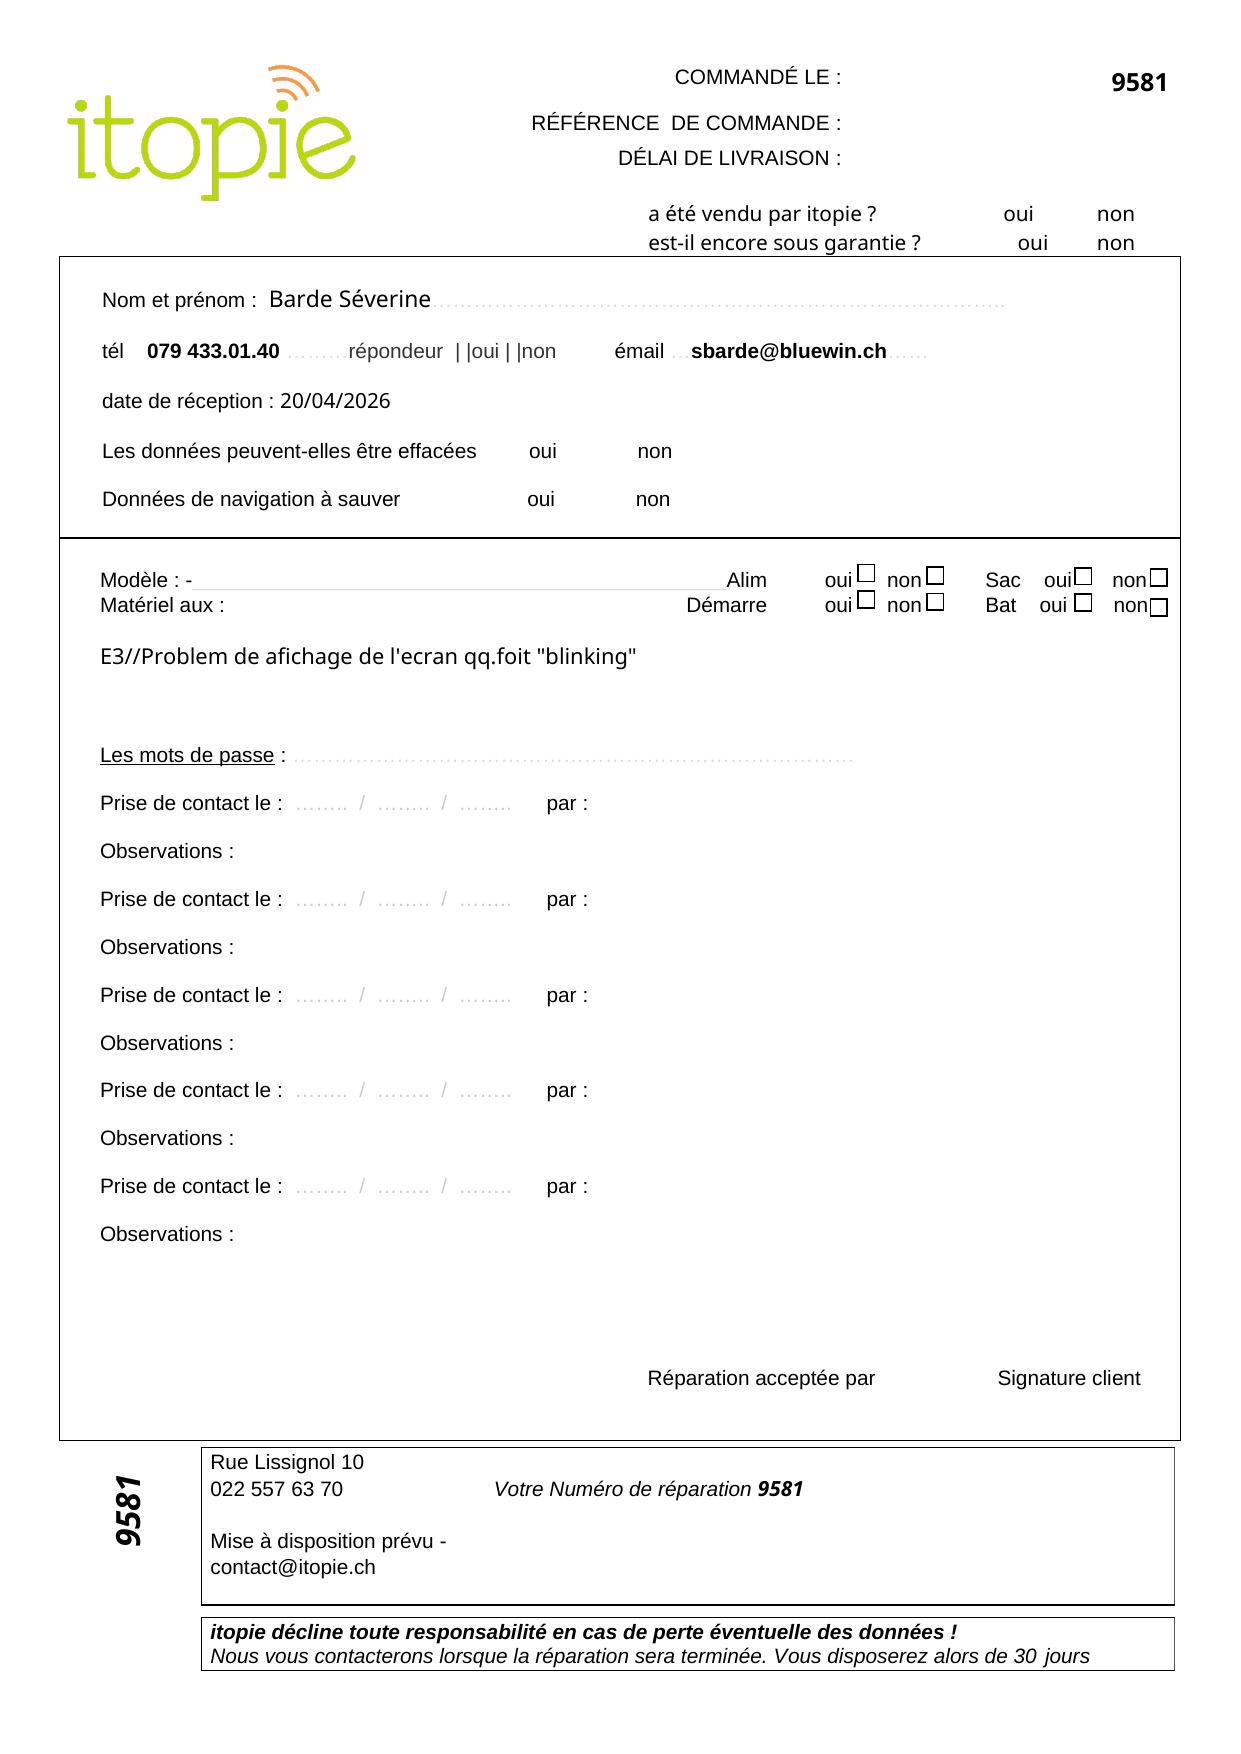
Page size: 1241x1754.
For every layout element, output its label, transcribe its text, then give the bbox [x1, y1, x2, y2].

text Observations : [60, 836, 1180, 863]
text Les données peuvent-elles être effacées oui non [60, 436, 1180, 463]
text Modèle : - Alim oui non Sac oui non [879, 562, 925, 590]
table_header 9581 [59, 1441, 195, 1677]
text Observations : [60, 1027, 1180, 1054]
table_header COMMANDÉ LE : [490, 59, 847, 104]
table_cell [847, 105, 1180, 140]
text date de réception : 20/04/2026 [60, 383, 1180, 415]
text E3//Problem de afichage de l'ecran qq.foit "blinking" [60, 638, 1180, 671]
table_header Rue Lissignol 10 022 557 63 70 Votre Numéro de réparation 9581 Mise à disposition prévu - contact@itopie.ch [195, 1441, 1180, 1611]
text Prise de contact le : …….. / …….. / …….. par : [60, 883, 1180, 911]
text Réparation acceptée par Signature client [60, 1363, 1180, 1390]
table_cell RÉFÉRENCE DE COMMANDE : [490, 105, 847, 140]
text Prise de contact le : …….. / …….. / …….. par : [60, 1075, 1180, 1102]
text Prise de contact le : …….. / …….. / …….. par : [60, 788, 1180, 815]
text Prise de contact le : …….. / …….. / …….. par : [60, 979, 1180, 1006]
picture [67, 65, 356, 201]
text Prise de contact le : …….. / …….. / …….. par : [60, 1171, 1180, 1198]
text Données de navigation à sauver oui non [60, 484, 1180, 511]
text Modèle : - Alim oui non Sac oui non [60, 562, 856, 590]
table_cell itopie décline toute responsabilité en cas de perte éventuelle des données ! Nous vous contacterons lorsque la réparation sera terminée. Vous disposerez alors de 30 jours [195, 1611, 1180, 1677]
text est-il encore sous garantie ? oui non [59, 228, 1181, 256]
text Observations : [60, 931, 1180, 958]
text Observations : [60, 1123, 1180, 1150]
text a été vendu par itopie ? oui non [59, 199, 1181, 228]
text Observations : [60, 1219, 1180, 1246]
text tél 079 433.01.40 ………répondeur | |oui | |non émail …sbarde@bluewin.ch…… [60, 335, 1180, 362]
table_cell [847, 140, 1180, 175]
text Modèle : - Alim oui non Sac oui non [948, 562, 1180, 590]
table_header 9581 [847, 59, 1180, 104]
text Les mots de passe : ……………………………………………………………………… [60, 740, 1180, 767]
table_cell DÉLAI DE LIVRAISON : [490, 140, 847, 175]
text Nom et prénom : Barde Séverine……………………………………………………………………….. [60, 280, 1180, 314]
text Matériel aux : Démarre oui non Bat oui non [60, 590, 1180, 617]
